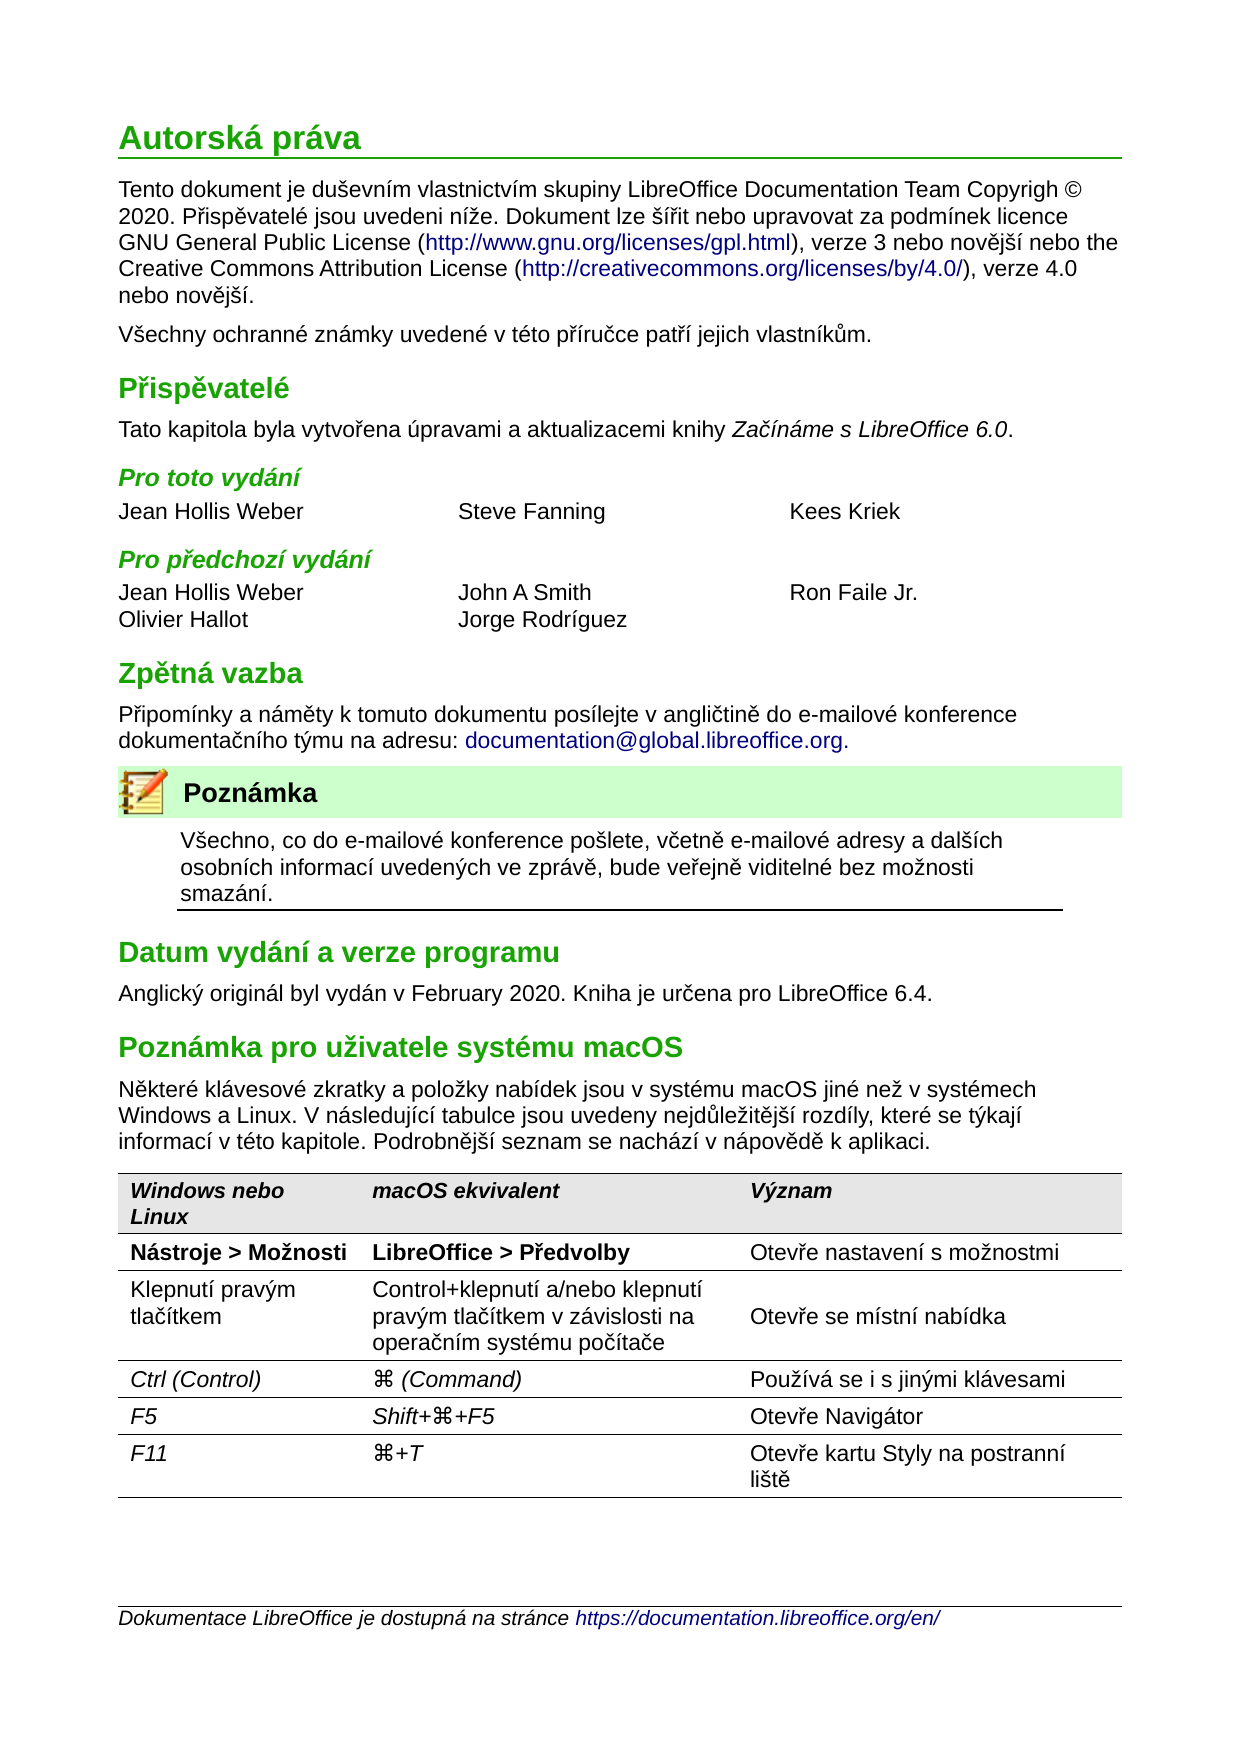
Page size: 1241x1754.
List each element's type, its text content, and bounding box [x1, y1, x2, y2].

table_header Kees Kriek [789, 498, 1122, 524]
subtitle Autorská práva [118, 118, 1122, 157]
table_cell F5 [118, 1398, 360, 1433]
table_header Jean Hollis Weber [118, 498, 458, 524]
table_cell Otevře Navigátor [738, 1398, 1122, 1433]
table_cell Shift+⌘+F5 [360, 1398, 738, 1433]
text Tato kapitola byla vytvořena úpravami a aktualizacemi knihy Začínáme s LibreOffice 6.0. [118, 416, 1122, 442]
table_cell Otevře kartu Styly na postranní liště [738, 1435, 1122, 1497]
table_cell Klepnutí pravým tlačítkem [118, 1271, 360, 1360]
subtitle Přispěvatelé [118, 371, 1122, 404]
table_cell ⌘+T [360, 1435, 738, 1497]
table_cell [789, 606, 1122, 632]
text Všechno, co do e-mailové konference pošlete, včetně e-mailové adresy a dalších osobních informací uvedených ve zprávě, bude veřejně viditelné bez možnosti smazání. [177, 824, 1063, 909]
subtitle Poznámka [118, 766, 1122, 818]
text Tento dokument je duševním vlastnictvím skupiny LibreOffice Documentation Team Copyrigh © 2020. Přispěvatelé jsou uvedeni níže. Dokument lze šířit nebo upravovat za podmínek licence GNU General Public License (http://www.gnu.org/licenses/gpl.html), verze 3 nebo novější nebo the Creative Commons Attribution License (http://creativecommons.org/licenses/by/4.0/), verze 4.0 nebo novější. [118, 176, 1122, 308]
table_cell Jorge Rodríguez [458, 606, 789, 632]
table_header Ron Faile Jr. [789, 579, 1122, 606]
table_header John A Smith [458, 579, 789, 606]
table_cell Olivier Hallot [118, 606, 458, 632]
table_cell Používá se i s jinými klávesami [738, 1361, 1122, 1397]
table_cell Ctrl (Control) [118, 1361, 360, 1397]
subtitle Pro toto vydání [118, 463, 1122, 492]
table_header Jean Hollis Weber [118, 579, 458, 606]
table_cell LibreOffice > Předvolby [360, 1234, 738, 1270]
table_cell Control+klepnutí a/nebo klepnutí pravým tlačítkem v závislosti na operačním systému počítače [360, 1271, 738, 1360]
table_cell ⌘ (Command) [360, 1361, 738, 1397]
table_header macOS ekvivalent [360, 1174, 738, 1233]
subtitle Pro předchozí vydání [118, 544, 1122, 573]
table_cell F11 [118, 1435, 360, 1497]
picture [119, 767, 170, 818]
table_cell Nástroje > Možnosti [118, 1234, 360, 1270]
text Všechny ochranné známky uvedené v této příručce patří jejich vlastníkům. [118, 321, 1122, 347]
text Anglický originál byl vydán v únoru 2020. Kniha je určena pro LibreOffice 6.4. [118, 980, 1122, 1007]
text Připomínky a náměty k tomuto dokumentu posílejte v angličtině do e-mailové konference dokumentačního týmu na adresu: documentation@global.libreoffice.org. [118, 701, 1122, 754]
subtitle Zpětná vazba [118, 656, 1122, 689]
table_header Steve Fanning [458, 498, 789, 524]
table_header Windows nebo Linux [118, 1174, 360, 1233]
text Některé klávesové zkratky a položky nabídek jsou v systému macOS jiné než v systémech Windows a Linux. V následující tabulce jsou uvedeny nejdůležitější rozdíly, které se týkají informací v této kapitole. Podrobnější seznam se nachází v nápovědě k aplikaci. [118, 1076, 1122, 1155]
subtitle Poznámka pro uživatele systému macOS [118, 1030, 1122, 1064]
subtitle Datum vydání a verze programu [118, 935, 1122, 968]
table_header Význam [738, 1174, 1122, 1233]
table_cell Otevře se místní nabídka [738, 1271, 1122, 1360]
table_cell Otevře nastavení s možnostmi [738, 1234, 1122, 1270]
